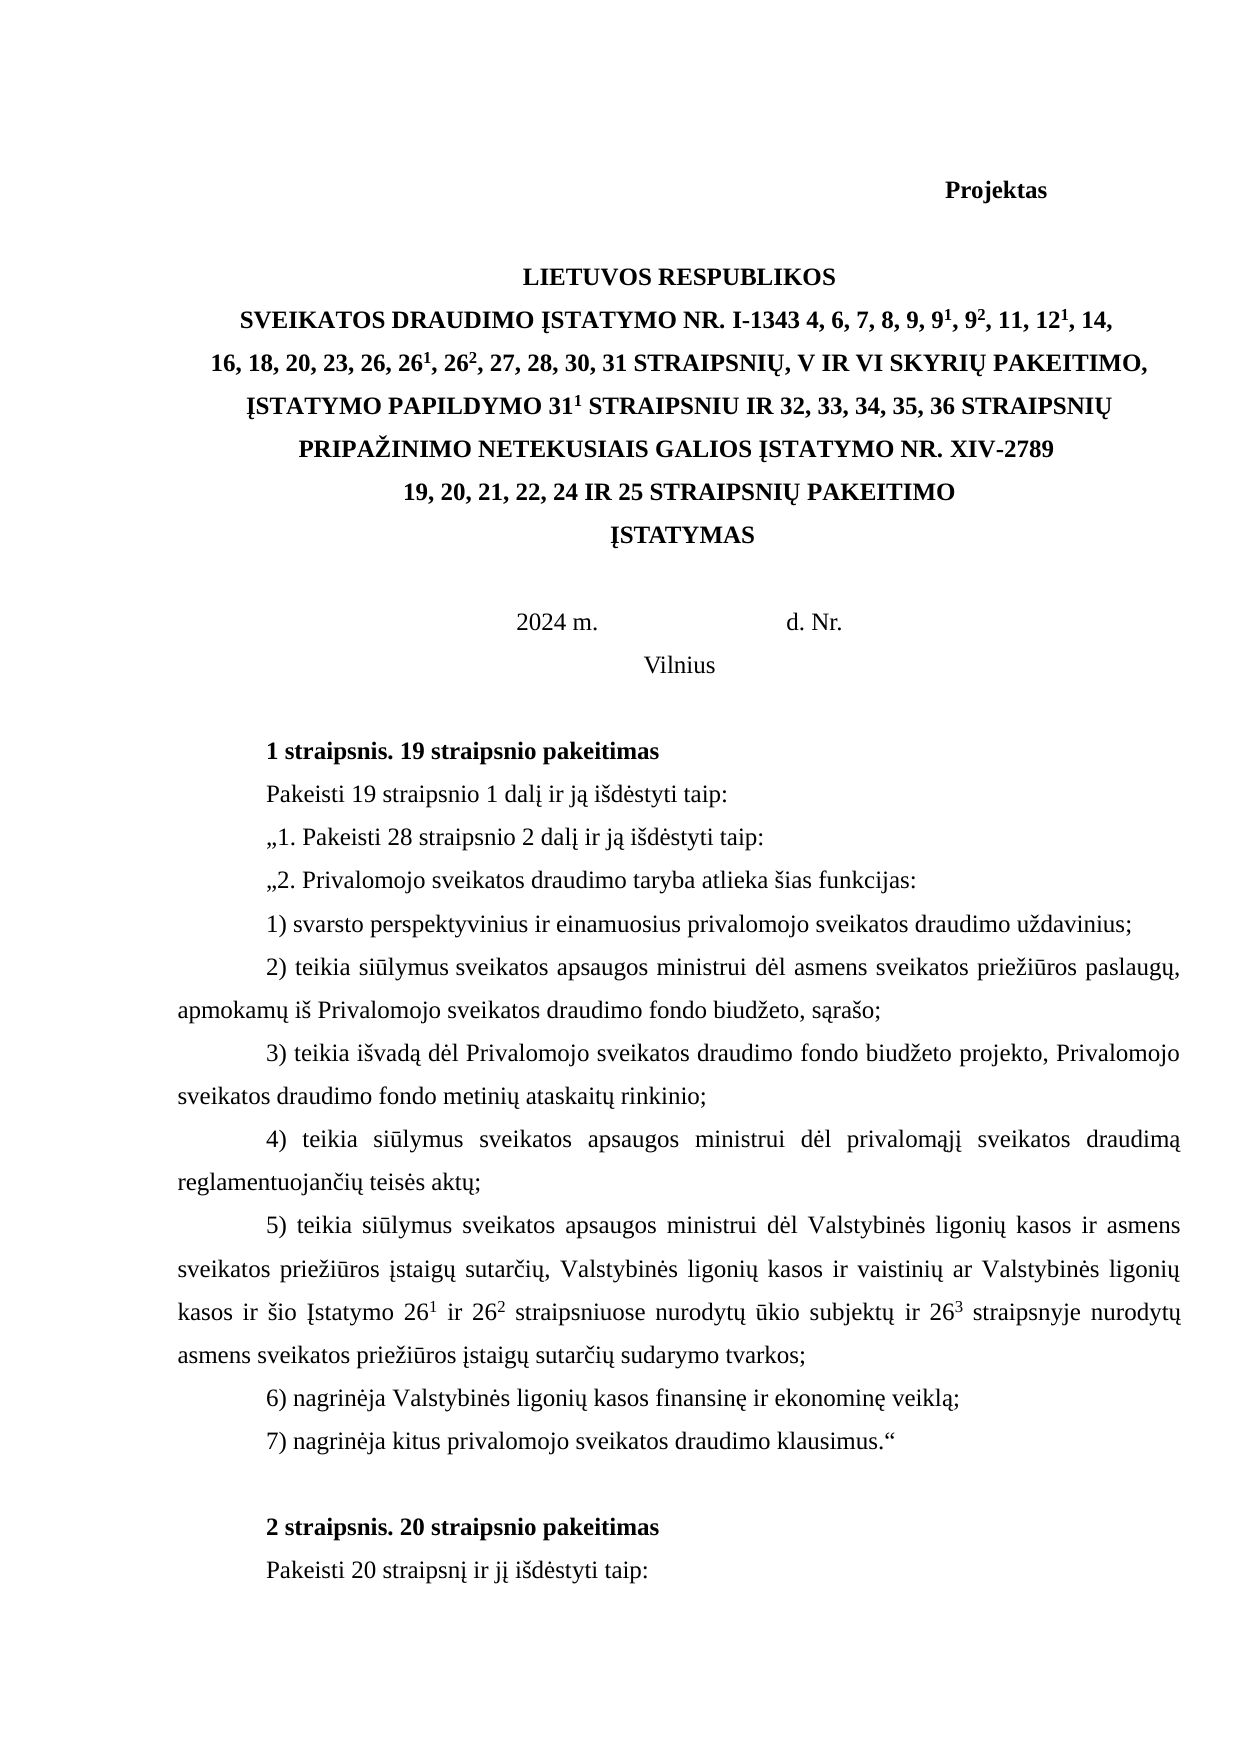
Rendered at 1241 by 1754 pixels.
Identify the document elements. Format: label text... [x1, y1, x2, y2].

text LIETUVOS RESPUBLIKOS [177, 262, 1181, 291]
text 2024 m. d. Nr. [177, 607, 1181, 636]
text 2) teikia siūlymus sveikatos apsaugos ministrui dėl asmens sveikatos priežiūros paslaugų, apmokamų iš Privalomojo sveikatos draudimo fondo biudžeto, sąrašo; [177, 952, 1181, 1024]
text Pakeisti 20 straipsnį ir jį išdėstyti taip: [177, 1556, 1181, 1584]
text SVEIKATOS DRAUDIMO ĮSTATYMO NR. I-1343 4, 6, 7, 8, 9, 91, 92, 11, 121, 14, [177, 305, 1181, 334]
text 7) nagrinėja kitus privalomojo sveikatos draudimo klausimus.“ [177, 1426, 1181, 1455]
text 1) svarsto perspektyvinius ir einamuosius privalomojo sveikatos draudimo uždavinius; [177, 909, 1181, 937]
text 3) teikia išvadą dėl Privalomojo sveikatos draudimo fondo biudžeto projekto, Privalomojo sveikatos draudimo fondo metinių ataskaitų rinkinio; [177, 1038, 1181, 1110]
text 19, 20, 21, 22, 24 ir 25 straipsnių pakeitimo [177, 477, 1181, 506]
text 2 straipsnis. 20 straipsnio pakeitimas [177, 1512, 1181, 1541]
text 16, 18, 20, 23, 26, 261, 262, 27, 28, 30, 31 STRAIPSNIŲ, V IR VI SKYRIŲ PAKEITIMO, ĮSTATYMO PAPILDYMO 311 STRAIPSNIU IR 32, 33, 34, 35, 36 STRAIPSNIŲ PRIPAŽINIMO NETEKUSIAIS GALIOS įstatymo nr. XIV-2789 [177, 348, 1181, 463]
text 6) nagrinėja Valstybinės ligonių kasos finansinę ir ekonominę veiklą; [177, 1383, 1181, 1412]
text „1. Pakeisti 28 straipsnio 2 dalį ir ją išdėstyti taip: [177, 822, 1181, 851]
text Projektas [945, 176, 1181, 204]
text „2. Privalomojo sveikatos draudimo taryba atlieka šias funkcijas: [177, 866, 1181, 894]
text 5) teikia siūlymus sveikatos apsaugos ministrui dėl Valstybinės ligonių kasos ir asmens sveikatos priežiūros įstaigų sutarčių, Valstybinės ligonių kasos ir vaistinių ar Valstybinės ligonių kasos ir šio Įstatymo 261 ir 262 straipsniuose nurodytų ūkio subjektų ir 263 straipsnyje nurodytų asmens sveikatos priežiūros įstaigų sutarčių sudarymo tvarkos; [177, 1211, 1181, 1369]
text Vilnius [177, 650, 1181, 679]
text 4) teikia siūlymus sveikatos apsaugos ministrui dėl privalomąjį sveikatos draudimą reglamentuojančių teisės aktų; [177, 1124, 1181, 1196]
text 1 straipsnis. 19 straipsnio pakeitimas [177, 736, 1181, 765]
text įstatymas [177, 521, 1181, 549]
text Pakeisti 19 straipsnio 1 dalį ir ją išdėstyti taip: [177, 779, 1181, 808]
